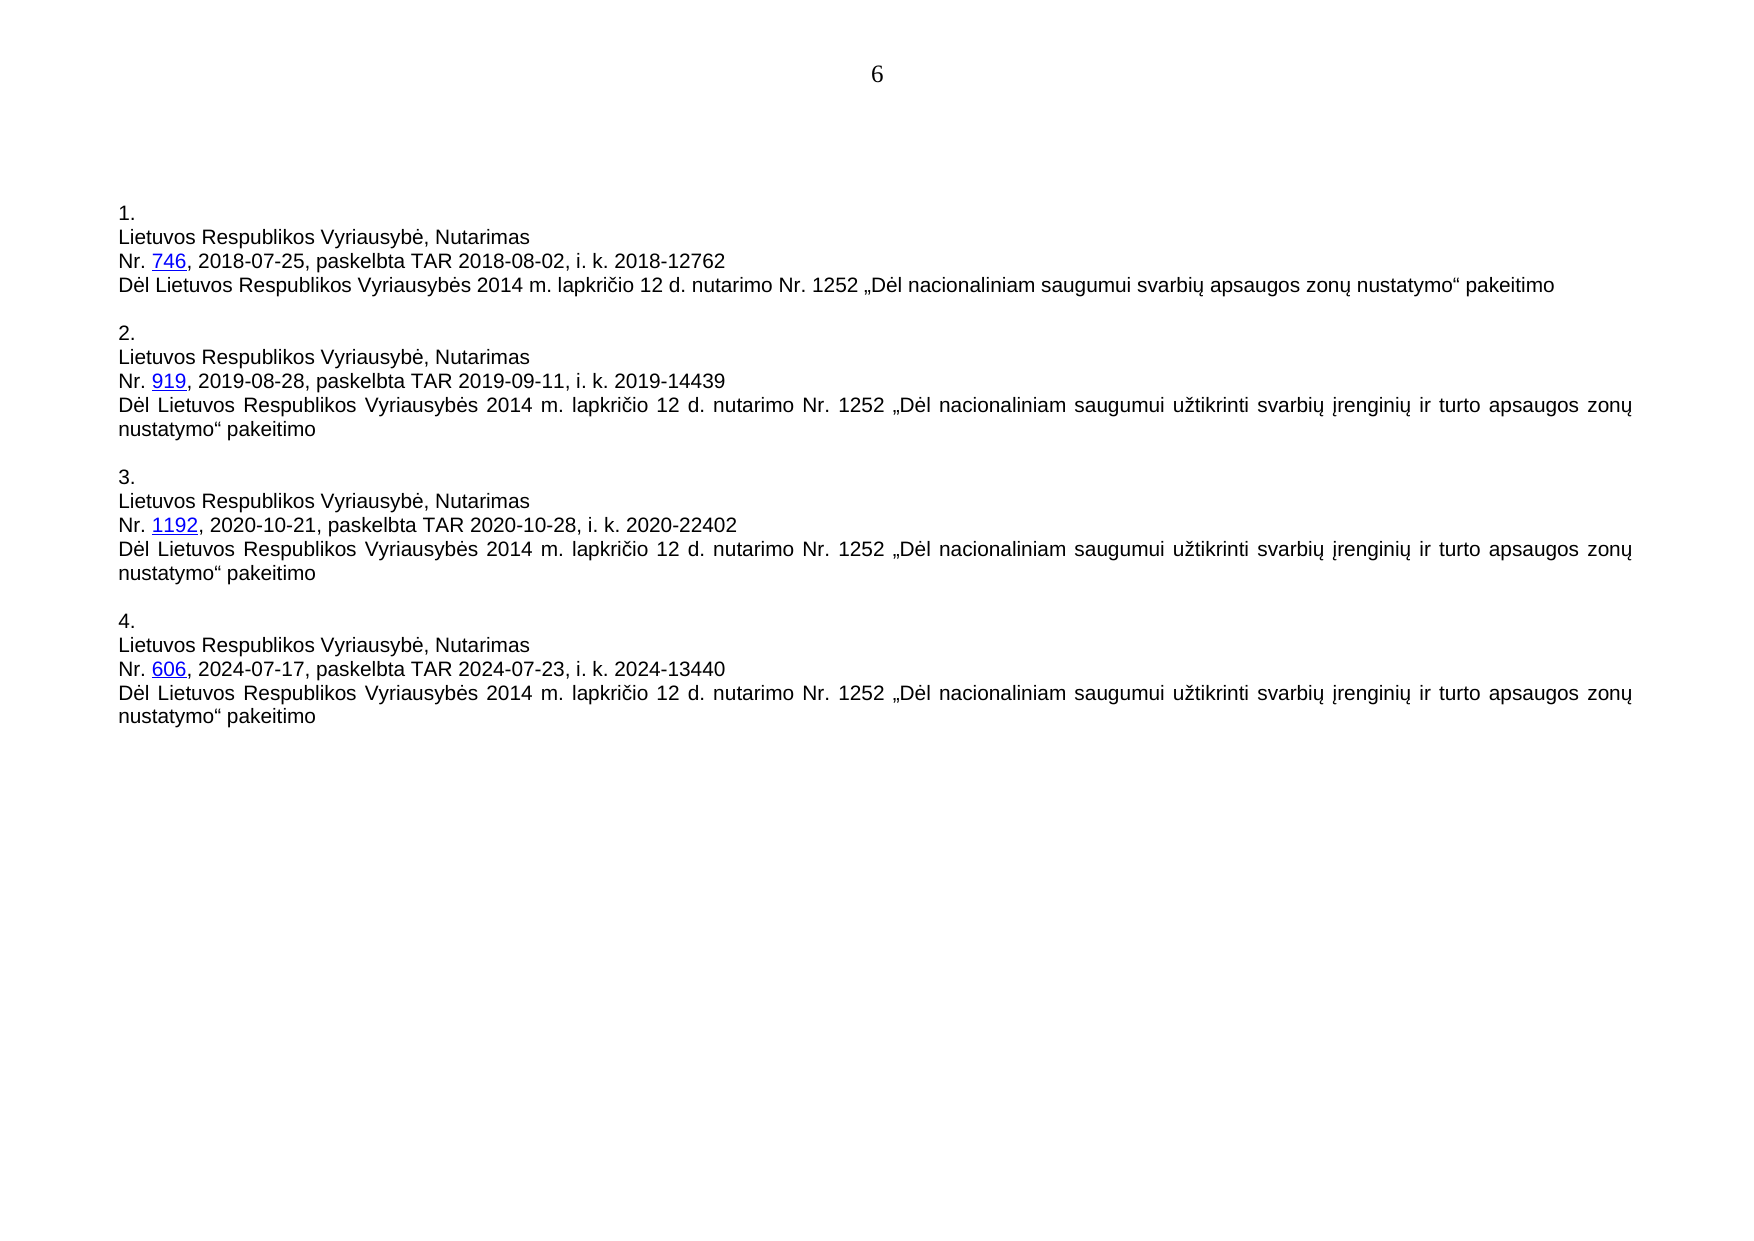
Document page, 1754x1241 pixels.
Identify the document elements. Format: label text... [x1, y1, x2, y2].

text Lietuvos Respublikos Vyriausybė, Nutarimas [118, 632, 1636, 656]
text Dėl Lietuvos Respublikos Vyriausybės 2014 m. lapkričio 12 d. nutarimo Nr. 1252 „Dėl nacionaliniam saugumui svarbių apsaugos zonų nustatymo“ pakeitimo [118, 273, 1636, 297]
text Lietuvos Respublikos Vyriausybė, Nutarimas [118, 489, 1636, 513]
text Nr. 919, 2019-08-28, paskelbta TAR 2019-09-11, i. k. 2019-14439 [118, 369, 1636, 393]
text Nr. 606, 2024-07-17, paskelbta TAR 2024-07-23, i. k. 2024-13440 [118, 656, 1636, 680]
text 4. [118, 608, 1636, 632]
text 2. [118, 321, 1636, 345]
text Lietuvos Respublikos Vyriausybė, Nutarimas [118, 225, 1636, 249]
text Nr. 746, 2018-07-25, paskelbta TAR 2018-08-02, i. k. 2018-12762 [118, 249, 1636, 273]
text Dėl Lietuvos Respublikos Vyriausybės 2014 m. lapkričio 12 d. nutarimo Nr. 1252 „Dėl nacionaliniam saugumui užtikrinti svarbių įrenginių ir turto apsaugos zonų nustatymo“ pakeitimo [118, 393, 1636, 441]
text 3. [118, 465, 1636, 489]
text 1. [118, 201, 1636, 225]
text Dėl Lietuvos Respublikos Vyriausybės 2014 m. lapkričio 12 d. nutarimo Nr. 1252 „Dėl nacionaliniam saugumui užtikrinti svarbių įrenginių ir turto apsaugos zonų nustatymo“ pakeitimo [118, 537, 1636, 584]
text Lietuvos Respublikos Vyriausybė, Nutarimas [118, 345, 1636, 369]
text Dėl Lietuvos Respublikos Vyriausybės 2014 m. lapkričio 12 d. nutarimo Nr. 1252 „Dėl nacionaliniam saugumui užtikrinti svarbių įrenginių ir turto apsaugos zonų nustatymo“ pakeitimo [118, 680, 1636, 728]
text Nr. 1192, 2020-10-21, paskelbta TAR 2020-10-28, i. k. 2020-22402 [118, 513, 1636, 537]
